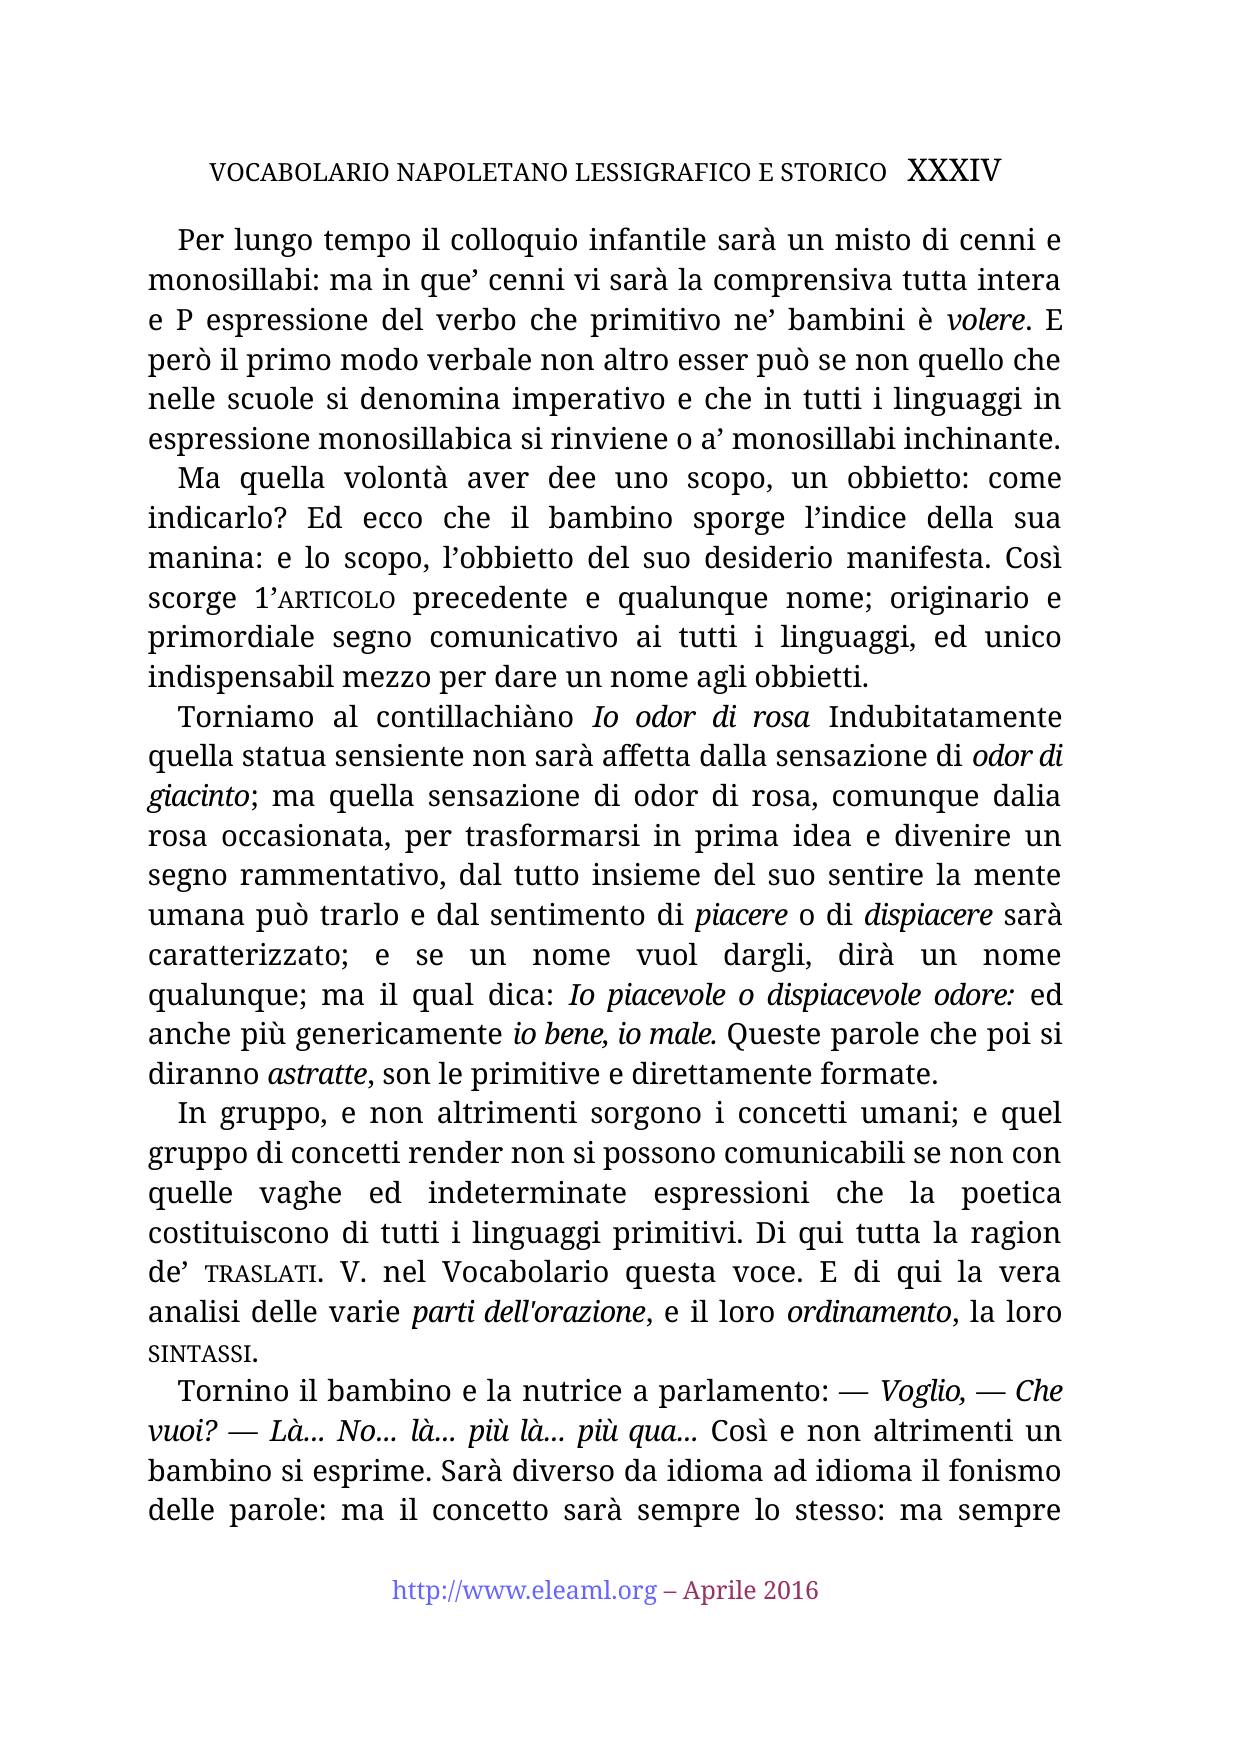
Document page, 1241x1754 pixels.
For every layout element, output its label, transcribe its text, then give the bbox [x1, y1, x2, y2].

text In gruppo, e non altrimenti sorgono i concetti umani; e quel gruppo di concetti render non si possono comunicabili se non con quelle vaghe ed indeterminate espressioni che la poetica costituiscono di tutti i linguaggi primitivi. Di qui tutta la ragion de’ traslati. V. nel Vocabolario questa voce. E di qui la vera analisi delle varie parti dell'orazione, e il loro ordinamento, la loro sintassi. [148, 1093, 1063, 1371]
text Torniamo al contillachiàno Io odor di rosa Indubitatamente quella statua sensiente non sarà affetta dalla sensazione di odor di giacinto; ma quella sensazione di odor di rosa, comunque dalia rosa occasionata, per trasformarsi in prima idea e divenire un segno rammentativo, dal tutto insieme del suo sentire la mente umana può trarlo e dal sentimento di piacere o di dispiacere sarà caratterizzato; e se un nome vuol dargli, dirà un nome qualunque; ma il qual dica: Io piacevole o dispiacevole odore: ed anche più genericamente io bene, io male. Queste parole che poi si diranno astratte, son le primitive e direttamente formate. [148, 696, 1063, 1093]
text Per lungo tempo il colloquio infantile sarà un misto di cenni e monosillabi: ma in que’ cenni vi sarà la comprensiva tutta intera e P espressione del verbo che primitivo ne’ bambini è volere. E però il primo modo verbale non altro esser può se non quello che nelle scuole si denomina imperativo e che in tutti i linguaggi in espressione monosillabica si rinviene o a’ monosillabi inchinante. [148, 220, 1063, 458]
text Tornino il bambino e la nutrice a parlamento: — Voglio, — Che vuoi? — Là... No... là... più là... più qua... Così e non altrimenti un bambino si esprime. Sarà diverso da idioma ad idioma il fonismo delle parole: ma il concetto sarà sempre lo stesso: ma sempre [148, 1371, 1063, 1529]
text Ma quella volontà aver dee uno scopo, un obbietto: come indicarlo? Ed ecco che il bambino sporge l’indice della sua manina: e lo scopo, l’obbietto del suo desiderio manifesta. Così scorge 1’articolo precedente e qualunque nome; originario e primordiale segno comunicativo ai tutti i linguaggi, ed unico indispensabil mezzo per dare un nome agli obbietti. [148, 458, 1063, 696]
